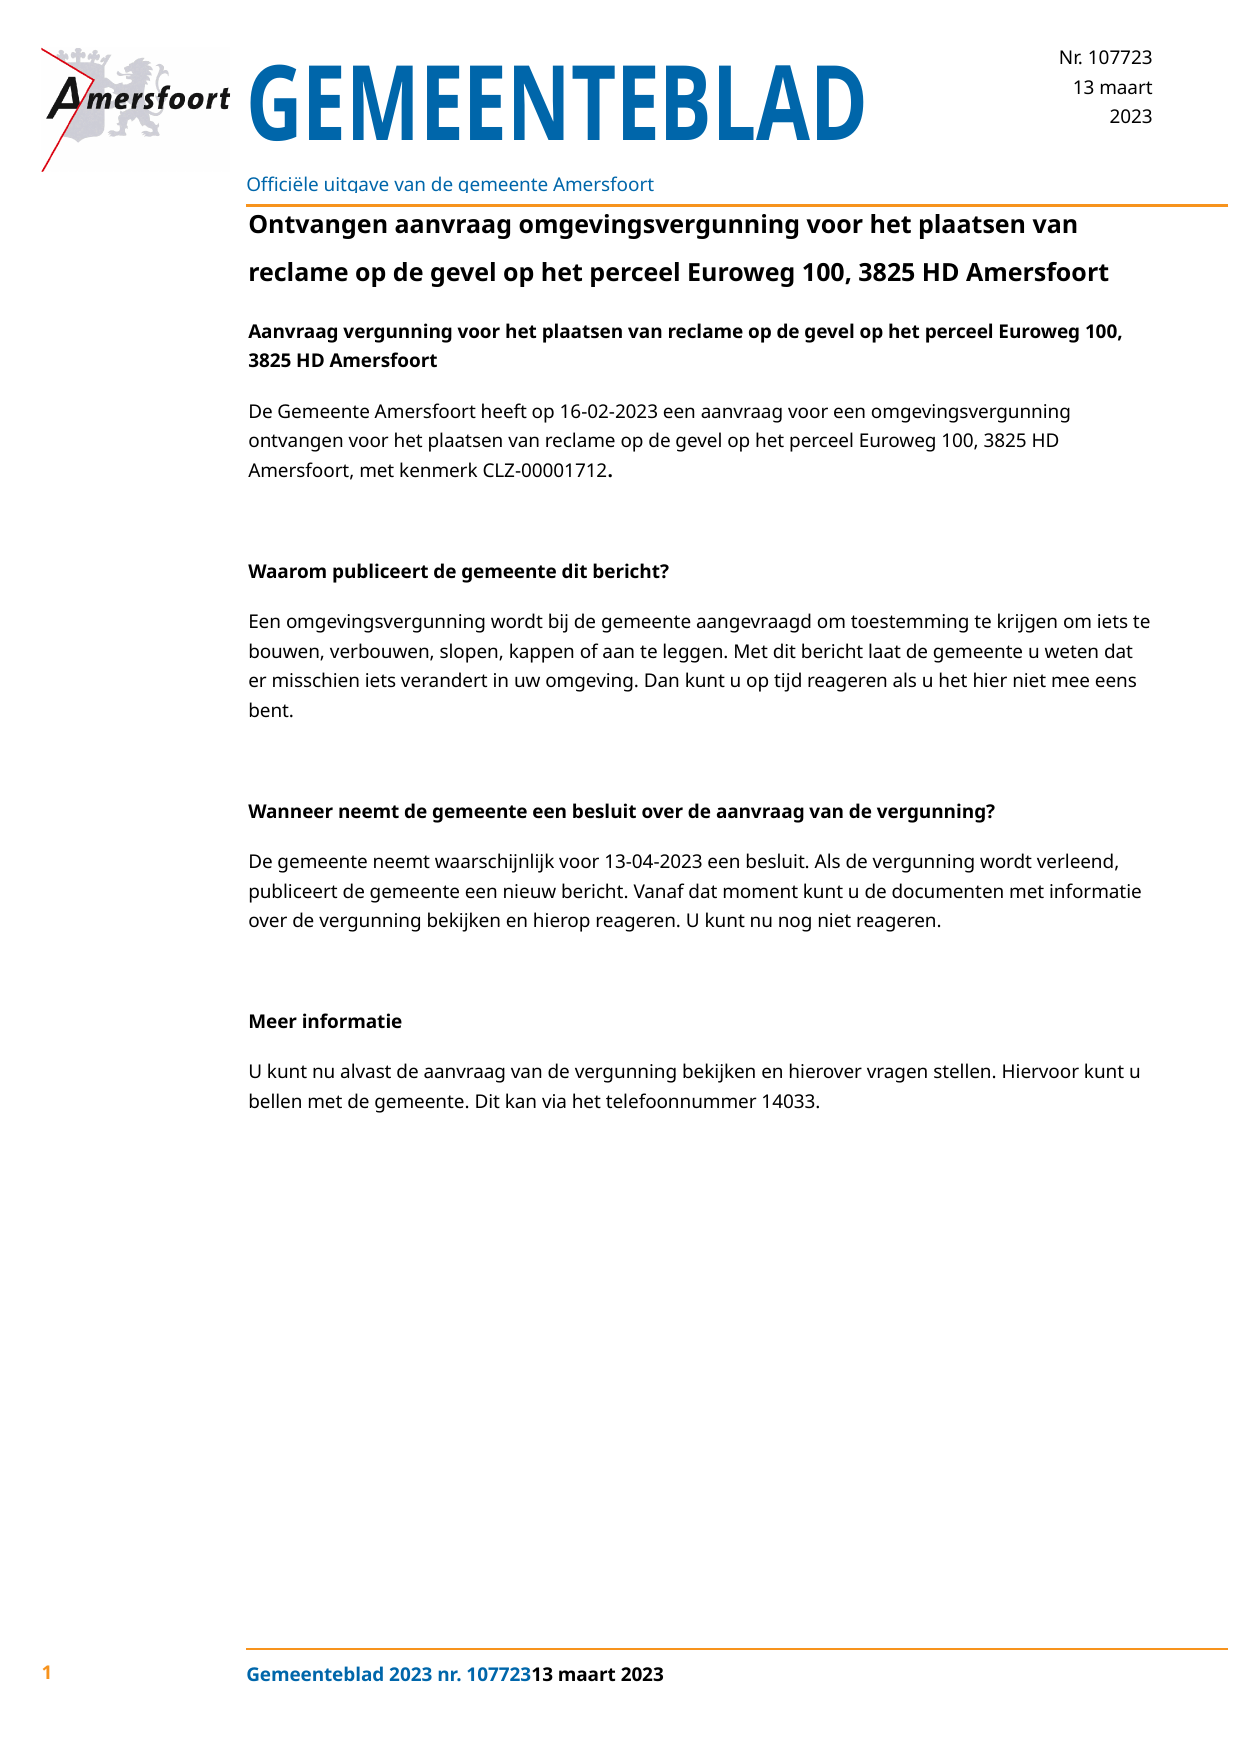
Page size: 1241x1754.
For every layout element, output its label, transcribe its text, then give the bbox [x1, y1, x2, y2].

text De Gemeente Amersfoort heeft op 16-02-2023 een aanvraag voor een omgevingsvergunning ontvangen voor het plaatsen van reclame op de gevel op het perceel Euroweg 100, 3825 HD Amersfoort, met kenmerk CLZ-00001712. [248, 398, 1152, 483]
text Meer informatie [248, 1008, 1152, 1034]
text De gemeente neemt waarschijnlijk voor 13-04-2023 een besluit. Als de vergunning wordt verleend, publiceert de gemeente een nieuw bericht. Vanaf dat moment kunt u de documenten met informatie over de vergunning bekijken en hierop reageren. U kunt nu nog niet reageren. [248, 848, 1152, 933]
text Ontvangen aanvraag omgevingsvergunning voor het plaatsen van reclame op de gevel op het perceel Euroweg 100, 3825 HD Amersfoort [248, 207, 1152, 288]
picture [41, 47, 231, 172]
text Wanneer neemt de gemeente een besluit over de aanvraag van de vergunning? [248, 798, 1152, 824]
text U kunt nu alvast de aanvraag van de vergunning bekijken en hierover vragen stellen. Hiervoor kunt u bellen met de gemeente. Dit kan via het telefoonnummer 14033. [248, 1059, 1152, 1114]
text Waarom publiceert de gemeente dit bericht? [248, 558, 1152, 584]
text Een omgevingsvergunning wordt bij de gemeente aangevraagd om toestemming te krijgen om iets te bouwen, verbouwen, slopen, kappen of aan te leggen. Met dit bericht laat de gemeente u weten dat er misschien iets verandert in uw omgeving. Dan kunt u op tijd reageren als u het hier niet mee eens bent. [248, 608, 1152, 723]
text Aanvraag vergunning voor het plaatsen van reclame op de gevel op het perceel Euroweg 100, 3825 HD Amersfoort [248, 318, 1152, 373]
